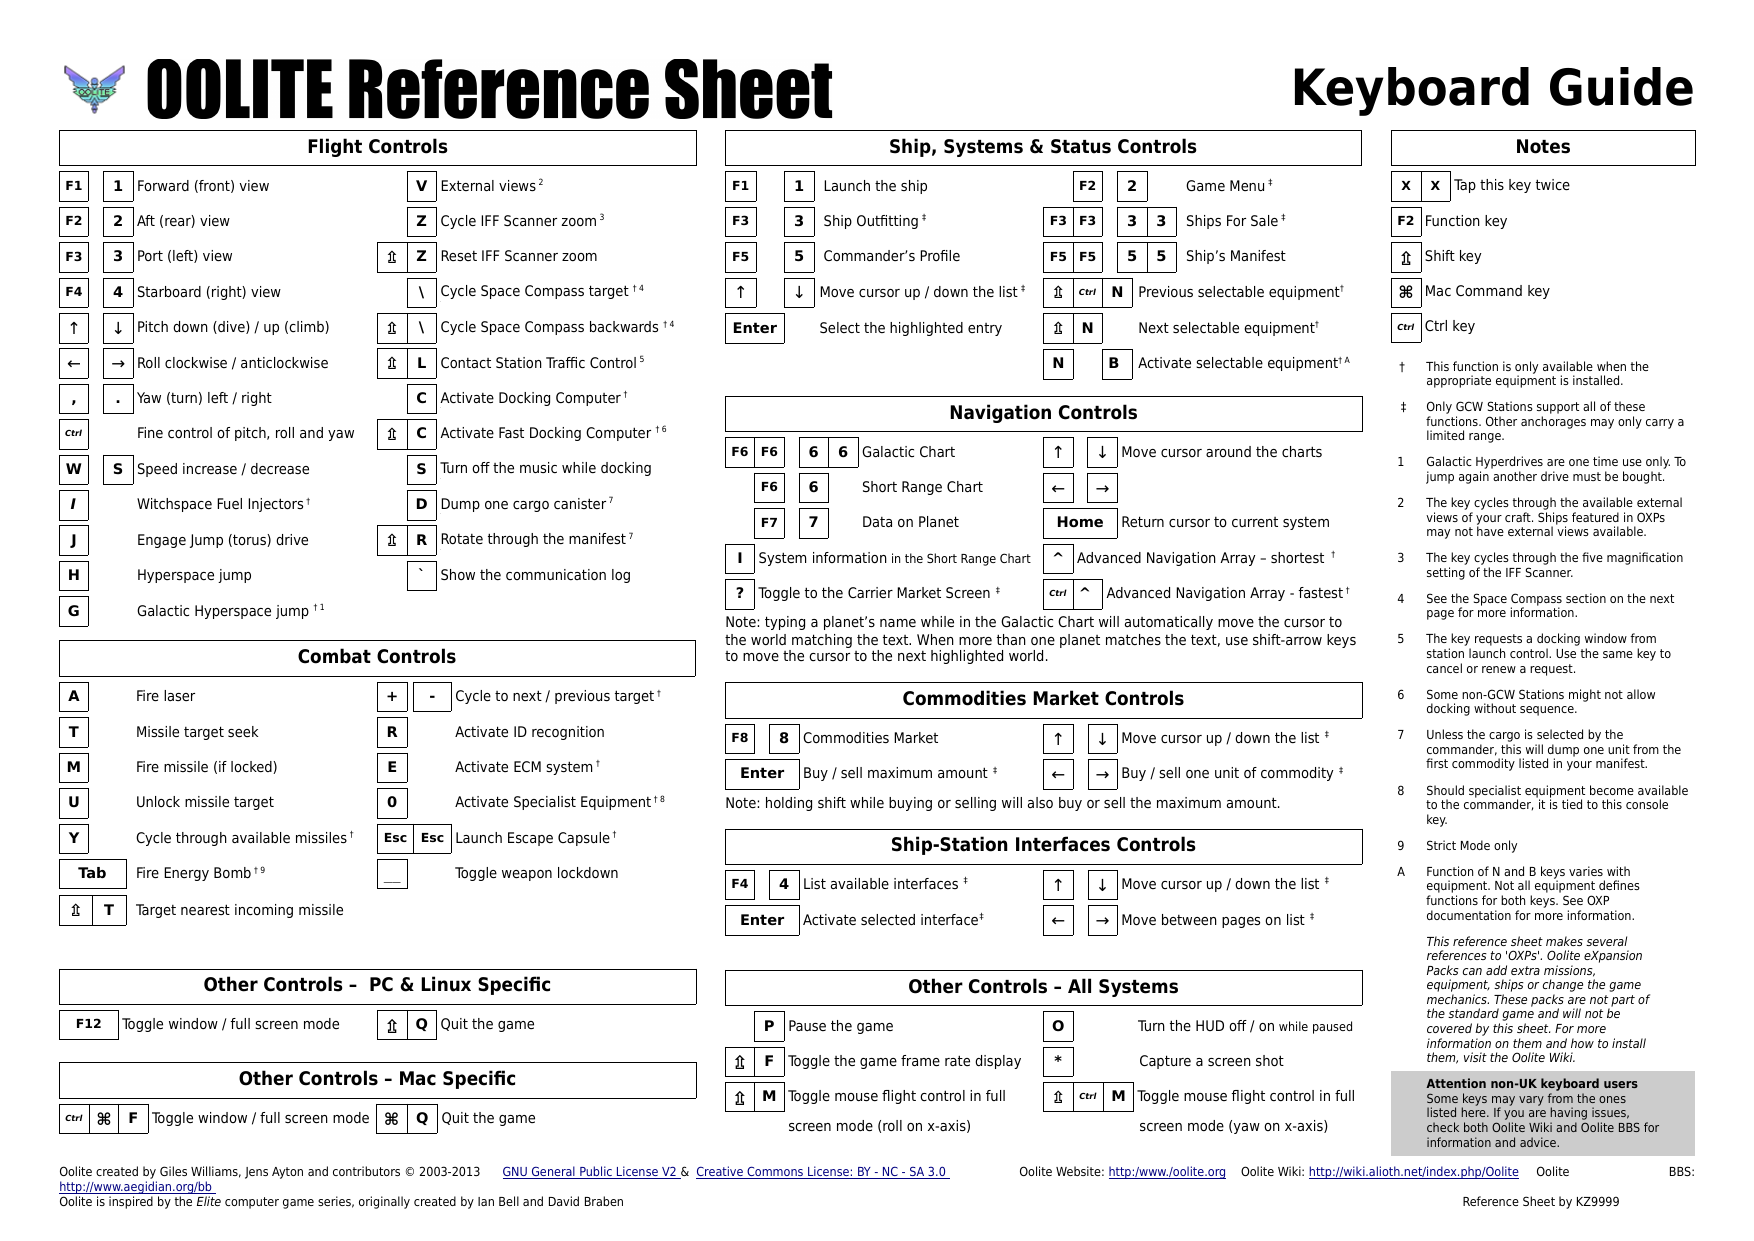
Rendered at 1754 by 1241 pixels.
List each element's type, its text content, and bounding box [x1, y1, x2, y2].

table_cell [437, 1099, 696, 1103]
table_cell [377, 384, 407, 413]
table_cell [103, 525, 133, 555]
table_cell Forward (front) view [134, 171, 377, 201]
table_cell [414, 859, 451, 888]
table_cell [407, 895, 413, 924]
table_cell [59, 853, 695, 859]
table_cell ⌘ [377, 1105, 407, 1133]
table_cell 5 [1118, 243, 1147, 272]
table_cell Show the communication log [437, 561, 696, 590]
table_cell F2 [1392, 208, 1421, 236]
table_cell [408, 753, 413, 782]
table_cell ⇫ [60, 896, 92, 924]
table_cell [414, 788, 451, 817]
table_cell [451, 895, 695, 924]
table_cell Unlock missile target [132, 788, 377, 817]
table_cell F4 [60, 279, 88, 307]
text Note: holding shift while buying or selling will also buy or sell the maximum amount. [725, 794, 1362, 811]
table_cell [89, 455, 103, 484]
table_cell [725, 1112, 754, 1141]
table_cell Launch the ship [815, 171, 1043, 201]
table_header Flight Controls [60, 131, 696, 165]
table_cell Ships For Sale ‡ [1177, 207, 1361, 236]
table_cell 6 [800, 438, 828, 467]
table_cell Quit the game [437, 1010, 696, 1039]
table_cell [1421, 307, 1695, 312]
table_cell [89, 278, 103, 307]
table_cell [1043, 308, 1102, 313]
table_cell [814, 307, 1043, 313]
table_cell 9 [1391, 833, 1421, 859]
table_cell Commodities Market [800, 724, 1043, 753]
table_cell Cycle IFF Scanner zoom 3 [437, 207, 696, 236]
table_cell [89, 384, 103, 413]
table_cell [408, 859, 413, 888]
table_cell [89, 171, 103, 201]
table_cell Move cursor up / down the list ‡ [815, 278, 1043, 307]
table_cell ⌘ [1392, 279, 1421, 307]
table_cell [103, 419, 133, 449]
table_cell [725, 753, 1362, 759]
table_cell Starboard (right) view [134, 278, 377, 307]
table_cell ⇫ [726, 1083, 754, 1111]
table_cell [59, 555, 696, 561]
table_cell [89, 207, 103, 236]
table_cell [756, 307, 784, 313]
table_cell The key requests a docking window from station launch control. Use the same key to cancel or renew a request. [1421, 627, 1695, 682]
table_cell [725, 865, 1362, 870]
table_cell Engage Jump (torus) drive [133, 525, 377, 555]
table_cell N [1044, 350, 1073, 379]
table_cell Advanced Navigation Array - fastest † [1103, 579, 1362, 608]
table_cell A [1391, 859, 1421, 929]
table_cell [725, 432, 1362, 437]
table_cell J [60, 526, 88, 555]
table_cell [59, 307, 696, 313]
table_cell F3 [60, 243, 88, 272]
table_cell [59, 378, 696, 384]
table_cell Tab [60, 860, 126, 888]
table_cell Galactic Hyperspace jump † 1 [133, 596, 377, 626]
table_cell __ [378, 860, 407, 888]
table_cell [59, 236, 696, 242]
table_cell [89, 490, 103, 519]
table_cell [59, 201, 696, 207]
table_cell [89, 313, 103, 342]
table_cell [1148, 171, 1176, 201]
table_cell → [1089, 906, 1117, 935]
table_cell . [104, 385, 133, 413]
table_cell [725, 308, 756, 313]
table_cell Ship Outfitting ‡ [815, 207, 1043, 236]
table_cell R [408, 526, 436, 555]
table_cell Move cursor up / down the list ‡ [1118, 870, 1362, 899]
table_cell [103, 490, 133, 519]
table_cell [829, 508, 858, 538]
table_cell W [60, 456, 88, 484]
table_cell [436, 596, 696, 626]
table_cell R [378, 718, 407, 747]
table_cell Buy / sell one unit of commodity ‡ [1118, 759, 1362, 788]
table_cell ↑ [726, 279, 756, 307]
table_header Other Controls – Mac Specific [60, 1063, 696, 1098]
table_cell [1118, 473, 1362, 502]
table_cell Esc [414, 825, 451, 853]
table_cell [414, 895, 451, 924]
table_cell 3 [1391, 545, 1421, 586]
table_cell ⌘ [90, 1105, 118, 1133]
table_cell Ctrl [1044, 580, 1073, 608]
table_header Combat Controls [60, 641, 695, 676]
table_cell [59, 449, 696, 454]
table_cell Target nearest incoming missile [132, 895, 377, 924]
table_cell External views 2 [437, 171, 696, 201]
table_cell [103, 561, 133, 590]
table_cell Ctrl [60, 1105, 89, 1133]
table_cell [59, 413, 696, 419]
table_cell Turn the HUD off / on while paused [1117, 1011, 1362, 1041]
table_cell [725, 1076, 1362, 1082]
table_cell [59, 677, 695, 682]
table_cell [377, 455, 407, 484]
table_cell ⇫ [378, 1011, 407, 1039]
table_cell Data on Planet [858, 508, 1043, 538]
table_cell [89, 682, 103, 711]
table_cell [1102, 307, 1361, 313]
table_cell U [60, 789, 88, 817]
table_cell Short Range Chart [858, 473, 1043, 502]
table_cell Galactic Chart [859, 437, 1043, 467]
table_cell ⇫ [1044, 314, 1073, 343]
table_cell Buy / sell maximum amount ‡ [800, 759, 1043, 788]
table_cell Should specialist equipment become available to the commander, it is tied to this console key. [1421, 778, 1695, 833]
table_cell Galactic Hyperdrives are one time use only. To jump again another drive must be bought. [1421, 450, 1695, 490]
table_cell Previous selectable equipment† [1133, 278, 1361, 307]
table_cell H [60, 562, 88, 590]
table_cell [414, 753, 451, 782]
table_cell Shift key [1422, 242, 1695, 272]
table_cell 7 [800, 509, 828, 538]
table_cell [408, 682, 413, 711]
table_cell Some non-GCW Stations might not allow docking without sequence. [1421, 682, 1695, 722]
table_cell [408, 717, 413, 747]
table_cell [725, 1011, 754, 1041]
table_cell Activate Fast Docking Computer † 6 † [437, 419, 696, 449]
table_cell Roll clockwise / anticlockwise [134, 348, 377, 378]
table_cell I [60, 491, 88, 519]
table_cell F5 [1044, 243, 1073, 272]
table_cell [408, 788, 413, 817]
table_cell → [104, 349, 133, 378]
table_cell O [1044, 1012, 1073, 1041]
table_cell Cycle to next / previous target † [452, 682, 695, 711]
table_cell L [408, 349, 436, 378]
table_cell [451, 888, 695, 895]
table_cell 3 [1148, 208, 1176, 236]
table_cell ← [60, 349, 88, 378]
table_cell [59, 520, 696, 525]
table_cell Toggle mouse flight control in full [1134, 1082, 1362, 1111]
table_cell [59, 166, 696, 171]
table_cell [725, 166, 1361, 171]
table_cell [377, 278, 407, 307]
table_cell 5 [1391, 627, 1421, 682]
table_cell F [119, 1105, 148, 1133]
table_cell Capture a screen shot [1074, 1047, 1362, 1076]
table_cell F2 [1074, 172, 1102, 201]
table_cell [59, 818, 695, 823]
table_cell [1103, 171, 1117, 201]
table_cell ↓ [104, 314, 133, 342]
table_cell [377, 171, 407, 201]
table_cell 5 [1148, 243, 1176, 272]
table_cell Activate selectable equipment† A [1133, 349, 1361, 379]
table_cell N [1074, 314, 1102, 343]
table_cell The key cycles through the available external views of your craft. Ships featured in OXPs may not have external views available. [1421, 490, 1695, 545]
table_cell [59, 711, 695, 717]
table_cell [377, 207, 407, 236]
table_cell 1 [785, 172, 814, 201]
table_header Other Controls – PC & Linux Specific [60, 970, 696, 1004]
table_cell F6 [755, 474, 784, 502]
table_cell M [1104, 1083, 1133, 1111]
table_cell Fire missile (if locked) [132, 753, 377, 782]
table_cell [725, 502, 1362, 508]
table_cell [1103, 313, 1132, 343]
table_cell [59, 272, 696, 277]
table_cell Next selectable equipment† [1132, 313, 1361, 343]
table_cell C [408, 420, 436, 449]
table_cell ↓ [785, 279, 814, 307]
table_cell Speed increase / decrease [134, 455, 377, 484]
table_header Notes [1392, 131, 1695, 165]
table_cell [725, 349, 756, 379]
table_cell Toggle mouse flight control in full P [785, 1082, 1043, 1111]
table_cell X [1422, 172, 1450, 201]
table_cell [89, 525, 103, 555]
table_cell [1102, 343, 1361, 349]
table_cell 2 [1118, 172, 1147, 201]
table_cell [756, 344, 784, 349]
table_cell Ctrl key [1422, 313, 1695, 342]
table_cell [89, 824, 103, 853]
table_cell Ctrl [1074, 279, 1102, 307]
table_cell ↓ [1088, 438, 1117, 467]
table_cell Hyperspace jump [133, 561, 377, 590]
table_cell [407, 596, 436, 626]
table_cell [59, 747, 695, 753]
table_cell [1088, 1011, 1117, 1041]
table_cell P [755, 1012, 784, 1041]
table_cell T [93, 896, 126, 924]
table_cell A [60, 683, 88, 711]
table_cell F5 [1074, 243, 1102, 272]
table_cell Q [408, 1105, 437, 1133]
table_cell [89, 419, 103, 449]
table_cell 2 [1391, 490, 1421, 545]
table_cell [103, 753, 132, 782]
table_cell Y [60, 825, 88, 853]
table_cell [725, 789, 1362, 794]
table_cell [377, 895, 407, 924]
table_cell F7 [755, 509, 784, 538]
table_cell [1074, 724, 1088, 753]
table_cell [784, 343, 814, 349]
table_cell Z [408, 208, 436, 236]
table_cell Home [1044, 509, 1117, 538]
table_cell Game Menu ‡ [1176, 171, 1361, 201]
table_cell [127, 859, 132, 888]
table_cell [829, 473, 858, 502]
table_cell ^ [1044, 545, 1073, 573]
table_cell 1 [1391, 450, 1421, 490]
table_cell Move cursor around the charts [1118, 437, 1362, 467]
table_cell [1074, 905, 1088, 935]
table_cell 5 [785, 243, 814, 272]
table_cell [89, 596, 103, 626]
table_cell 1 [104, 172, 133, 201]
table_cell F1 [726, 172, 756, 201]
table_cell ↓ [1089, 725, 1117, 753]
table_cell M [755, 1083, 784, 1111]
table_cell Control (Ctrl) key [1391, 348, 1695, 354]
table_cell + [378, 683, 407, 711]
table_cell [377, 561, 407, 590]
table_cell [1074, 349, 1102, 379]
table_cell S [408, 456, 436, 484]
table_cell Attention non-UK keyboard users Some keys may vary from the ones listed here. If you are having issues, check both Oolite Wiki and Oolite BBS for information and advice. [1391, 1071, 1695, 1156]
table_cell Aft (rear) view [134, 207, 377, 236]
table_cell Enter [726, 906, 799, 935]
table_cell 4 [104, 279, 133, 307]
table_cell Ctrl [1074, 1083, 1103, 1111]
table_cell \ [408, 279, 436, 307]
table_cell 0 [378, 789, 407, 817]
table_cell [59, 1005, 696, 1010]
table_header Commodities Market Controls [726, 683, 1362, 718]
table_cell 4 [770, 871, 799, 899]
table_cell [59, 889, 126, 895]
table_cell T [60, 718, 88, 747]
table_cell I [726, 545, 754, 573]
table_cell Activate Docking Computer † † [437, 384, 696, 413]
table_cell [725, 201, 1361, 207]
table_cell [1074, 473, 1087, 502]
table_cell ⇫ [378, 243, 407, 272]
table_cell Pause the game [785, 1011, 1043, 1041]
table_cell [755, 724, 769, 753]
table_cell Ctrl [1392, 314, 1421, 342]
table_cell S [104, 456, 133, 484]
table_cell [59, 1099, 437, 1103]
table_cell Strict Mode only [1421, 833, 1695, 859]
table_cell F3 [726, 208, 756, 236]
table_cell F [755, 1048, 784, 1076]
table_cell ^ [1074, 580, 1102, 608]
table_cell Toggle the game frame rate display [785, 1047, 1043, 1076]
table_cell Toggle to the Carrier Market Screen ‡ [755, 579, 1043, 608]
table_cell [814, 349, 1043, 379]
table_cell Only GCW Stations support all of these functions. Other anchorages may only carry a limited range. [1421, 394, 1695, 449]
table_cell [59, 484, 696, 490]
table_cell [785, 437, 799, 467]
table_cell [126, 888, 132, 895]
table_cell [756, 349, 784, 379]
table_cell - [414, 683, 451, 711]
table_cell [725, 573, 1362, 579]
table_cell Activate Specialist Equipment † 8 [451, 788, 695, 817]
table_cell [757, 207, 784, 236]
table_cell 6 [800, 474, 828, 502]
table_cell Activate ECM system † [451, 753, 695, 782]
table_cell F5 [726, 243, 756, 272]
table_cell G [60, 597, 88, 626]
table_cell [725, 1006, 1362, 1011]
table_cell 3 [785, 208, 814, 236]
table_cell See the Space Compass section on the next page for more information. [1421, 586, 1695, 627]
table_cell [1074, 759, 1088, 788]
table_cell ⇫ [378, 349, 407, 378]
table_cell The key cycles through the five magnification setting of the IFF Scanner. [1421, 545, 1695, 586]
table_cell [103, 682, 132, 711]
table_cell List available interfaces ‡ [800, 870, 1043, 899]
table_cell [785, 473, 799, 502]
table_cell Witchspace Fuel Injectors † [133, 490, 377, 519]
table_cell [725, 508, 754, 538]
table_cell [725, 935, 1362, 941]
table_cell [407, 888, 413, 895]
table_cell [1074, 1011, 1087, 1041]
table_cell Toggle weapon lockdown [451, 859, 695, 888]
table_cell [1391, 308, 1421, 312]
table_cell [414, 717, 451, 747]
table_cell Q [408, 1011, 436, 1039]
table_cell [785, 313, 814, 343]
table_cell 3 [1118, 208, 1147, 236]
table_cell [103, 824, 132, 853]
table_cell ⇫ [378, 314, 407, 342]
table_cell \ [408, 314, 436, 342]
table_cell [59, 590, 696, 596]
table_cell [1391, 201, 1695, 207]
table_cell [1391, 272, 1695, 277]
table_cell ↑ [1044, 725, 1073, 753]
table_cell [132, 888, 377, 895]
table_cell Turn off the music while docking † [437, 455, 696, 484]
table_cell Missile target seek [132, 717, 377, 747]
table_cell Yaw (turn) left / right [134, 384, 377, 413]
table_cell [754, 1112, 784, 1141]
table_cell [725, 538, 1362, 543]
picture [61, 56, 128, 122]
table_cell Z [408, 243, 436, 272]
table_cell Ctrl [60, 420, 88, 449]
table_cell [725, 719, 1362, 724]
table_cell ⇫ [726, 1048, 754, 1076]
table_cell Unless the cargo is selected by the commander, this will dump one unit from the first commodity listed in your manifest. [1421, 723, 1695, 778]
table_cell [89, 561, 103, 590]
table_cell ← [1044, 906, 1073, 935]
table_cell [59, 782, 695, 788]
table_cell Quit the game [438, 1104, 696, 1133]
table_cell ← [1044, 474, 1073, 502]
table_cell [725, 609, 1362, 614]
table_cell [414, 888, 451, 895]
table_cell [377, 889, 407, 895]
table_cell ↓ [1089, 871, 1117, 899]
table_cell E [378, 754, 407, 782]
table_cell 7 [1391, 723, 1421, 778]
table_cell C [408, 385, 436, 413]
table_cell [377, 490, 407, 519]
table_cell Function key [1422, 207, 1695, 236]
table_cell ↑ [1044, 871, 1073, 899]
table_cell [1074, 870, 1088, 899]
table_cell Select the highlighted entry [814, 313, 1043, 343]
table_cell 8 [770, 725, 799, 753]
table_cell ⇫ [1044, 1083, 1073, 1111]
table_cell [784, 349, 814, 379]
table_cell Return cursor to current system [1118, 508, 1362, 538]
table_cell [814, 343, 1043, 349]
text Note: typing a planet’s name while in the Galactic Chart will automatically move the cursor to the world matching the text. When more than one planet matches the text, use shift-arrow keys to move the cursor to the next highlighted world. [725, 614, 1362, 665]
table_cell [725, 1041, 1362, 1047]
table_cell Esc [378, 825, 413, 853]
table_cell ← [1044, 760, 1073, 788]
table_cell → [1088, 474, 1117, 502]
table_cell screen mode (yaw on x-axis) [1073, 1111, 1362, 1141]
table_cell [103, 717, 132, 747]
table_cell ⇫ [1044, 279, 1073, 307]
table_cell Activate selected interface‡ [800, 905, 1043, 935]
table_cell ⇫ [1392, 243, 1421, 272]
table_cell 6 [1391, 682, 1421, 722]
table_cell 6 [829, 438, 858, 467]
table_cell [89, 717, 103, 747]
table_cell [1103, 242, 1117, 272]
table_cell Move cursor up / down the list ‡ [1118, 724, 1362, 753]
table_cell ‡ [1391, 394, 1421, 449]
table_cell ⇫ [378, 526, 407, 555]
table_cell [757, 278, 784, 307]
table_header Ship, Systems & Status Controls [726, 131, 1361, 165]
table_cell V [408, 172, 436, 201]
table_cell Cycle through available missiles † [132, 824, 377, 853]
table_cell M [60, 754, 88, 782]
table_cell X [1392, 172, 1421, 201]
table_cell [127, 895, 132, 924]
table_cell F2 [60, 208, 88, 236]
table_cell F3 [1044, 208, 1073, 236]
table_cell F6 [726, 438, 754, 467]
table_cell , [60, 385, 88, 413]
table_cell Cycle Space Compass backwards † 4 [437, 313, 696, 342]
table_cell F8 [726, 725, 754, 753]
table_cell Enter [726, 314, 784, 343]
table_cell Fire Energy Bomb † 9 [132, 859, 377, 888]
table_cell [1074, 437, 1087, 467]
table_cell Commander’s Profile [815, 242, 1043, 272]
table_header Ship-Station Interfaces Controls [726, 830, 1362, 864]
table_header Other Controls – All Systems [726, 971, 1362, 1005]
table_cell Function of N and B keys varies with equipment. Not all equipment defines functions for both keys. See OXP documentation for more information. [1421, 859, 1695, 929]
table_cell [1043, 171, 1073, 201]
table_cell ? [726, 580, 754, 608]
table_cell → [1089, 760, 1117, 788]
table_cell 8 [1391, 778, 1421, 833]
table_cell Mac Command key [1422, 278, 1695, 307]
table_cell N [1103, 279, 1132, 307]
table_cell 4 [1391, 586, 1421, 627]
table_cell Reset IFF Scanner zoom [437, 242, 696, 272]
table_cell F6 [755, 438, 784, 467]
table_cell Toggle window / full screen mode [119, 1010, 377, 1039]
table_cell Fine control of pitch, roll and yaw [133, 419, 377, 449]
table_cell Advanced Navigation Array – shortest † [1074, 544, 1362, 573]
table_cell B [1103, 350, 1132, 379]
table_cell F1 [60, 172, 88, 201]
table_cell F12 [60, 1011, 118, 1039]
table_cell † [1391, 354, 1421, 394]
table_cell [1043, 344, 1102, 349]
table_cell ↑ [1044, 438, 1073, 467]
table_cell ` [408, 562, 436, 590]
table_cell 3 [104, 243, 133, 272]
table_cell [725, 236, 1361, 242]
table_cell [377, 596, 407, 626]
table_cell [784, 308, 814, 313]
table_cell [1103, 207, 1117, 236]
table_cell Dump one cargo canister 7 † [437, 490, 696, 519]
table_cell D [408, 491, 436, 519]
table_cell [757, 242, 784, 272]
table_cell Tap this key twice [1451, 171, 1695, 201]
table_cell This function is only available when the appropriate equipment is installed. [1421, 354, 1695, 394]
table_cell F3 [1074, 208, 1102, 236]
table_cell [755, 870, 769, 899]
table_cell Fire laser [132, 682, 377, 711]
table_cell Toggle window / full screen mode [149, 1104, 376, 1133]
table_cell This reference sheet makes several references to 'OXPs'. Oolite eXpansion Packs can add extra missions, equipment, ships or change the game mechanics. These packs are not part of the standard game and will not be covered by this sheet. For more information on them and how to install them, visit the Oolite Wiki. [1391, 929, 1695, 1071]
table_cell Activate ID recognition [451, 717, 695, 747]
table_cell Launch Escape Capsule † [452, 824, 695, 853]
table_cell [89, 788, 103, 817]
table_cell Contact Station Traffic Control 5 [437, 348, 696, 378]
picture [147, 59, 833, 119]
table_cell * [1044, 1048, 1073, 1076]
table_cell Rotate through the manifest 7 † [437, 525, 696, 555]
table_cell [725, 473, 754, 502]
table_cell [725, 899, 1362, 905]
table_cell 2 [104, 208, 133, 236]
table_cell [1391, 342, 1695, 348]
table_cell Ship’s Manifest [1177, 242, 1361, 272]
table_cell ⇫ [378, 420, 407, 449]
table_cell ↑ [60, 314, 88, 342]
table_cell [1391, 166, 1695, 171]
table_cell [1391, 236, 1695, 242]
table_cell Port (left) view [134, 242, 377, 272]
table_cell System information in the Short Range Chart [755, 544, 1043, 573]
table_cell [725, 344, 756, 349]
table_cell [785, 508, 799, 538]
table_cell [103, 788, 132, 817]
table_cell Cycle Space Compass target † 4 † [437, 278, 696, 307]
table_cell [103, 596, 133, 626]
table_cell [59, 343, 696, 348]
table_cell F4 [726, 871, 754, 899]
table_cell Move between pages on list ‡ [1118, 905, 1362, 935]
table_header Navigation Controls [726, 397, 1362, 431]
table_cell [59, 1039, 696, 1045]
table_cell [89, 753, 103, 782]
table_cell screen mode (roll on x-axis) [784, 1111, 1073, 1141]
table_cell [89, 242, 103, 272]
table_cell [757, 171, 784, 201]
table_cell [89, 348, 103, 378]
table_cell Pitch down (dive) / up (climb) [134, 313, 377, 342]
table_cell Enter [726, 760, 799, 788]
table_cell [725, 467, 1362, 473]
table_cell [725, 272, 1361, 277]
